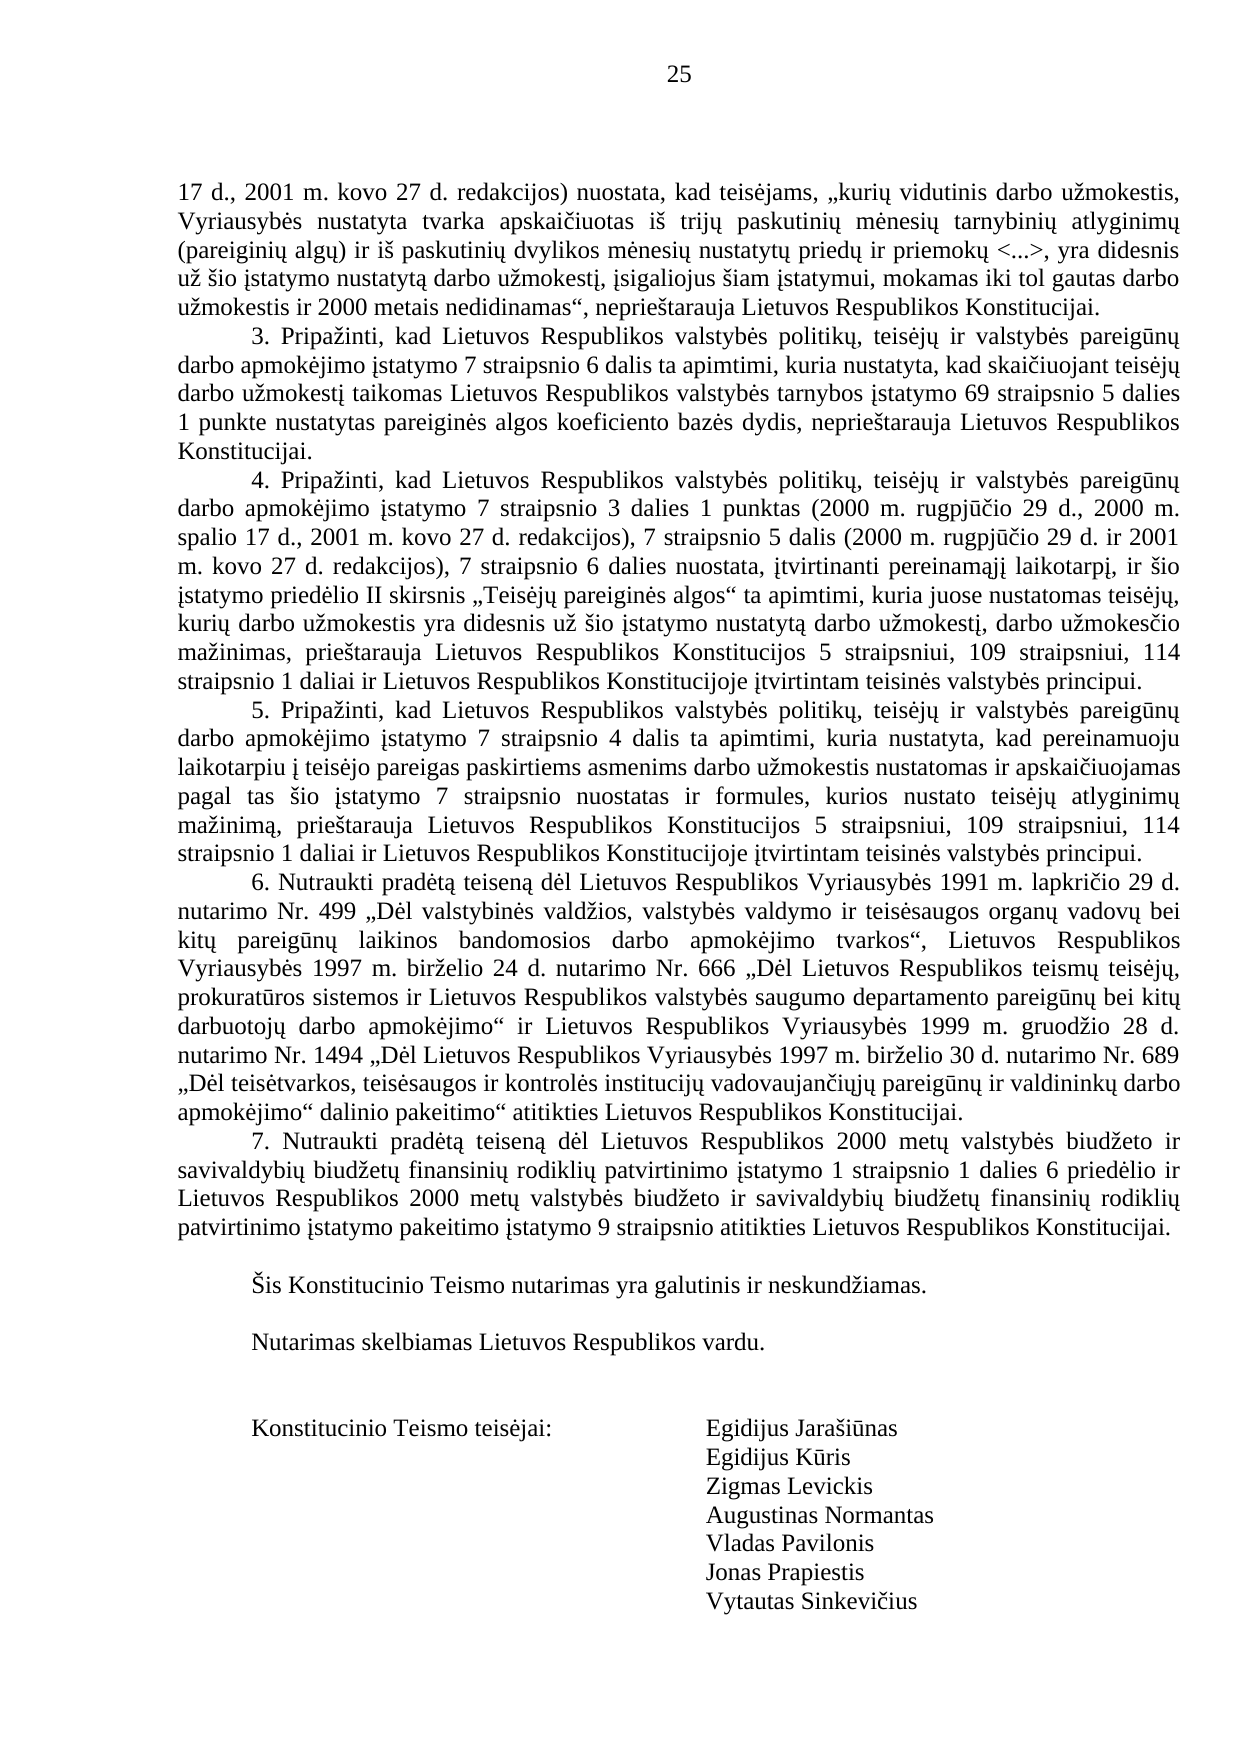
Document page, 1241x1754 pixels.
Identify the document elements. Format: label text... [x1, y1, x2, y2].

text Zigmas Levickis [177, 1471, 1181, 1500]
text Konstitucinio Teismo teisėjai: Egidijus Jarašiūnas [177, 1413, 1181, 1442]
text Vladas Pavilonis [177, 1528, 1181, 1557]
text 3. Pripažinti, kad Lietuvos Respublikos valstybės politikų, teisėjų ir valstybės pareigūnų darbo apmokėjimo įstatymo 7 straipsnio 6 dalis ta apimtimi, kuria nustatyta, kad skaičiuojant teisėjų darbo užmokestį taikomas Lietuvos Respublikos valstybės tarnybos įstatymo 69 straipsnio 5 dalies 1 punkte nustatytas pareiginės algos koeficiento bazės dydis, neprieštarauja Lietuvos Respublikos Konstitucijai. [177, 321, 1181, 465]
text Šis Konstitucinio Teismo nutarimas yra galutinis ir neskundžiamas. [177, 1270, 1181, 1298]
text Egidijus Kūris [177, 1442, 1181, 1471]
text 17 d., 2001 m. kovo 27 d. redakcijos) nuostata, kad teisėjams, „kurių vidutinis darbo užmokestis, Vyriausybės nustatyta tvarka apskaičiuotas iš trijų paskutinių mėnesių tarnybinių atlyginimų (pareiginių algų) ir iš paskutinių dvylikos mėnesių nustatytų priedų ir priemokų <...>, yra didesnis už šio įstatymo nustatytą darbo užmokestį, įsigaliojus šiam įstatymui, mokamas iki tol gautas darbo užmokestis ir 2000 metais nedidinamas“, neprieštarauja Lietuvos Respublikos Konstitucijai. [177, 177, 1181, 321]
text Vytautas Sinkevičius [177, 1586, 1181, 1615]
text Nutarimas skelbiamas Lietuvos Respublikos vardu. [177, 1327, 1181, 1356]
text 4. Pripažinti, kad Lietuvos Respublikos valstybės politikų, teisėjų ir valstybės pareigūnų darbo apmokėjimo įstatymo 7 straipsnio 3 dalies 1 punktas (2000 m. rugpjūčio 29 d., 2000 m. spalio 17 d., 2001 m. kovo 27 d. redakcijos), 7 straipsnio 5 dalis (2000 m. rugpjūčio 29 d. ir 2001 m. kovo 27 d. redakcijos), 7 straipsnio 6 dalies nuostata, įtvirtinanti pereinamąjį laikotarpį, ir šio įstatymo priedėlio II skirsnis „Teisėjų pareiginės algos“ ta apimtimi, kuria juose nustatomas teisėjų, kurių darbo užmokestis yra didesnis už šio įstatymo nustatytą darbo užmokestį, darbo užmokesčio mažinimas, prieštarauja Lietuvos Respublikos Konstitucijos 5 straipsniui, 109 straipsniui, 114 straipsnio 1 daliai ir Lietuvos Respublikos Konstitucijoje įtvirtintam teisinės valstybės principui. [177, 465, 1181, 695]
text 5. Pripažinti, kad Lietuvos Respublikos valstybės politikų, teisėjų ir valstybės pareigūnų darbo apmokėjimo įstatymo 7 straipsnio 4 dalis ta apimtimi, kuria nustatyta, kad pereinamuoju laikotarpiu į teisėjo pareigas paskirtiems asmenims darbo užmokestis nustatomas ir apskaičiuojamas pagal tas šio įstatymo 7 straipsnio nuostatas ir formules, kurios nustato teisėjų atlyginimų mažinimą, prieštarauja Lietuvos Respublikos Konstitucijos 5 straipsniui, 109 straipsniui, 114 straipsnio 1 daliai ir Lietuvos Respublikos Konstitucijoje įtvirtintam teisinės valstybės principui. [177, 695, 1181, 867]
text Jonas Prapiestis [177, 1557, 1181, 1586]
text Augustinas Normantas [177, 1500, 1181, 1528]
text 6. Nutraukti pradėtą teiseną dėl Lietuvos Respublikos Vyriausybės 1991 m. lapkričio 29 d. nutarimo Nr. 499 „Dėl valstybinės valdžios, valstybės valdymo ir teisėsaugos organų vadovų bei kitų pareigūnų laikinos bandomosios darbo apmokėjimo tvarkos“, Lietuvos Respublikos Vyriausybės 1997 m. birželio 24 d. nutarimo Nr. 666 „Dėl Lietuvos Respublikos teismų teisėjų, prokuratūros sistemos ir Lietuvos Respublikos valstybės saugumo departamento pareigūnų bei kitų darbuotojų darbo apmokėjimo“ ir Lietuvos Respublikos Vyriausybės 1999 m. gruodžio 28 d. nutarimo Nr. 1494 „Dėl Lietuvos Respublikos Vyriausybės 1997 m. birželio 30 d. nutarimo Nr. 689 „Dėl teisėtvarkos, teisėsaugos ir kontrolės institucijų vadovaujančiųjų pareigūnų ir valdininkų darbo apmokėjimo“ dalinio pakeitimo“ atitikties Lietuvos Respublikos Konstitucijai. [177, 867, 1181, 1126]
text 7. Nutraukti pradėtą teiseną dėl Lietuvos Respublikos 2000 metų valstybės biudžeto ir savivaldybių biudžetų finansinių rodiklių patvirtinimo įstatymo 1 straipsnio 1 dalies 6 priedėlio ir Lietuvos Respublikos 2000 metų valstybės biudžeto ir savivaldybių biudžetų finansinių rodiklių patvirtinimo įstatymo pakeitimo įstatymo 9 straipsnio atitikties Lietuvos Respublikos Konstitucijai. [177, 1126, 1181, 1241]
